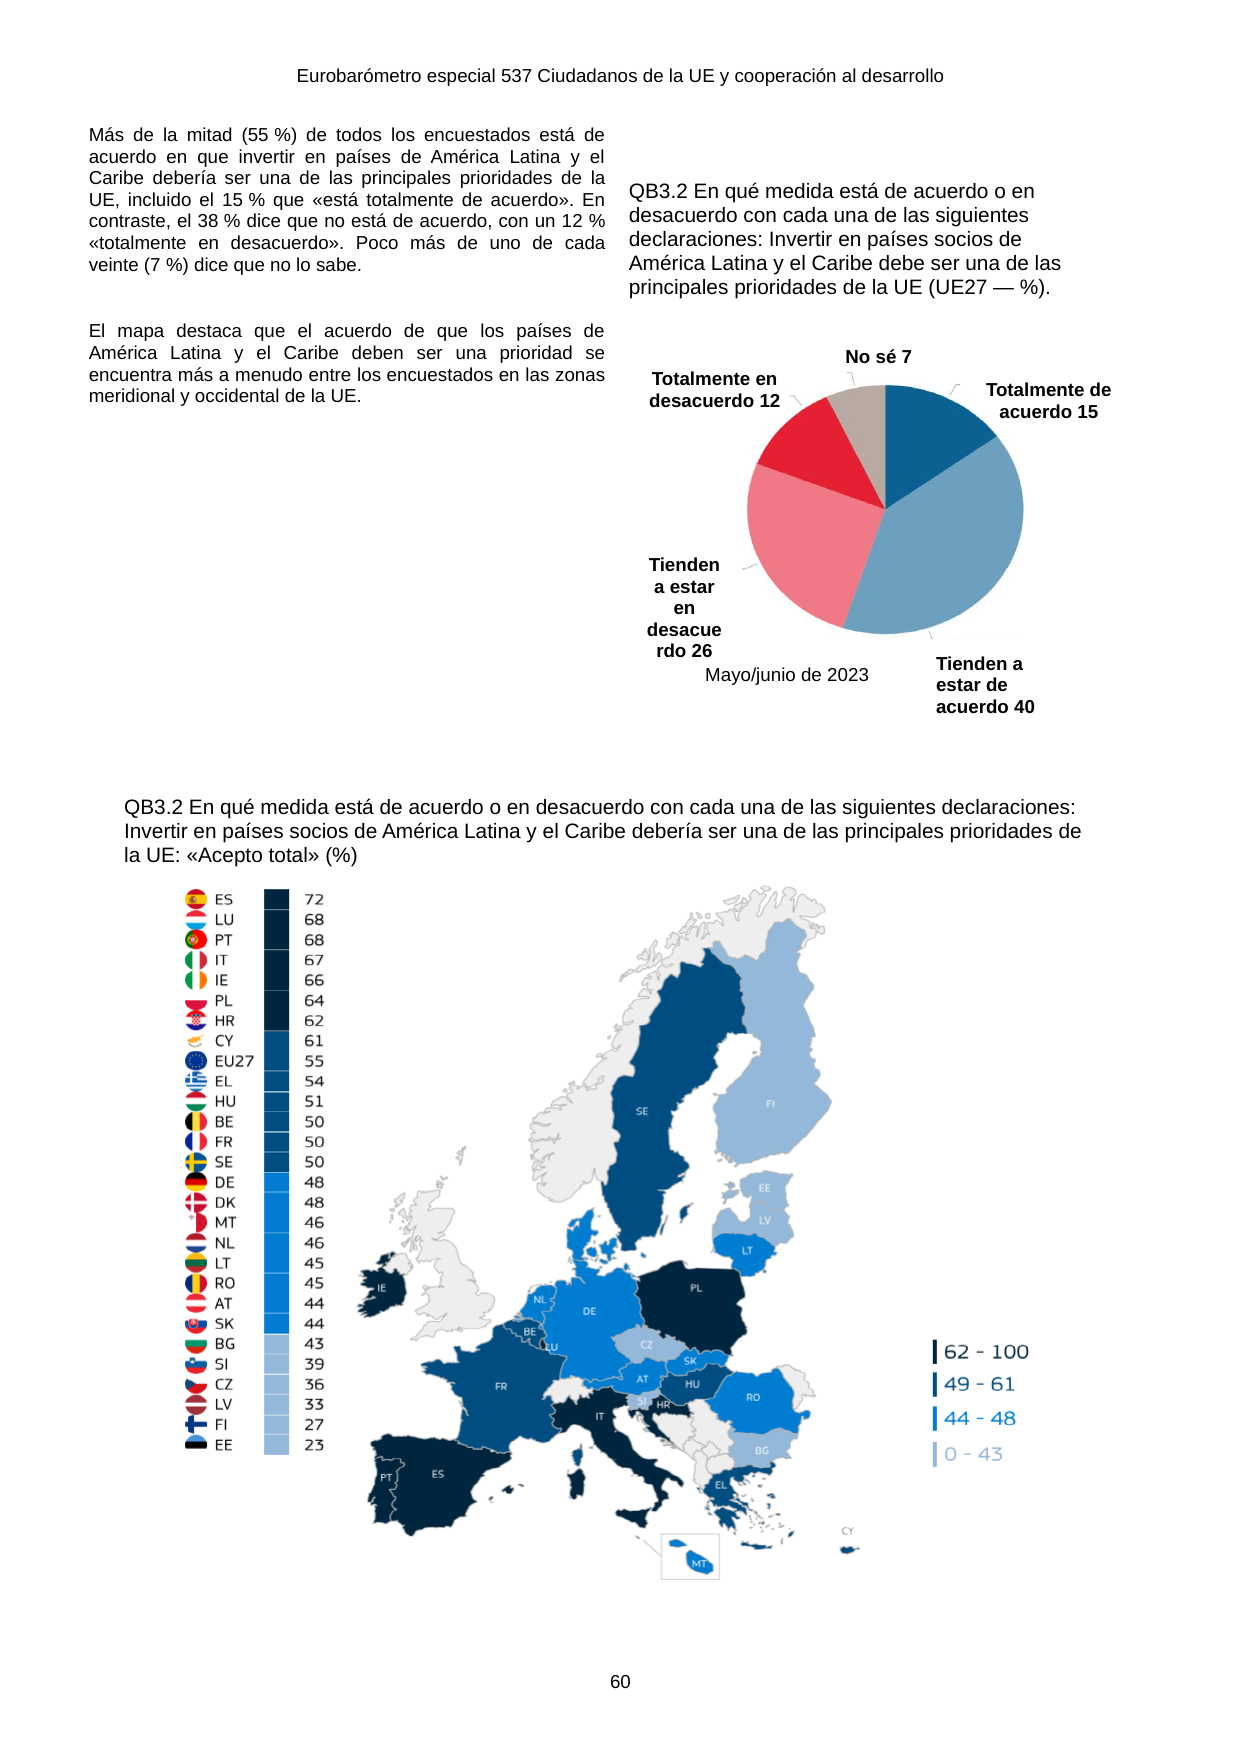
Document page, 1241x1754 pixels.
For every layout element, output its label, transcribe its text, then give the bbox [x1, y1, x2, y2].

picture [733, 371, 1031, 639]
text El mapa destaca que el acuerdo de que los países de América Latina y el Caribe deben ser una prioridad se encuentra más a menudo entre los encuestados en las zonas meridional y occidental de la UE. [88, 320, 605, 406]
text Más de la mitad (55 %) de todos los encuestados está de acuerdo en que invertir en países de América Latina y el Caribe debería ser una de las principales prioridades de la UE, incluido el 15 % que «está totalmente de acuerdo». En contraste, el 38 % dice que no está de acuerdo, con un 12 % «totalmente en desacuerdo». Poco más de uno de cada veinte (7 %) dice que no lo sabe. [88, 124, 605, 275]
picture [156, 869, 1037, 1589]
